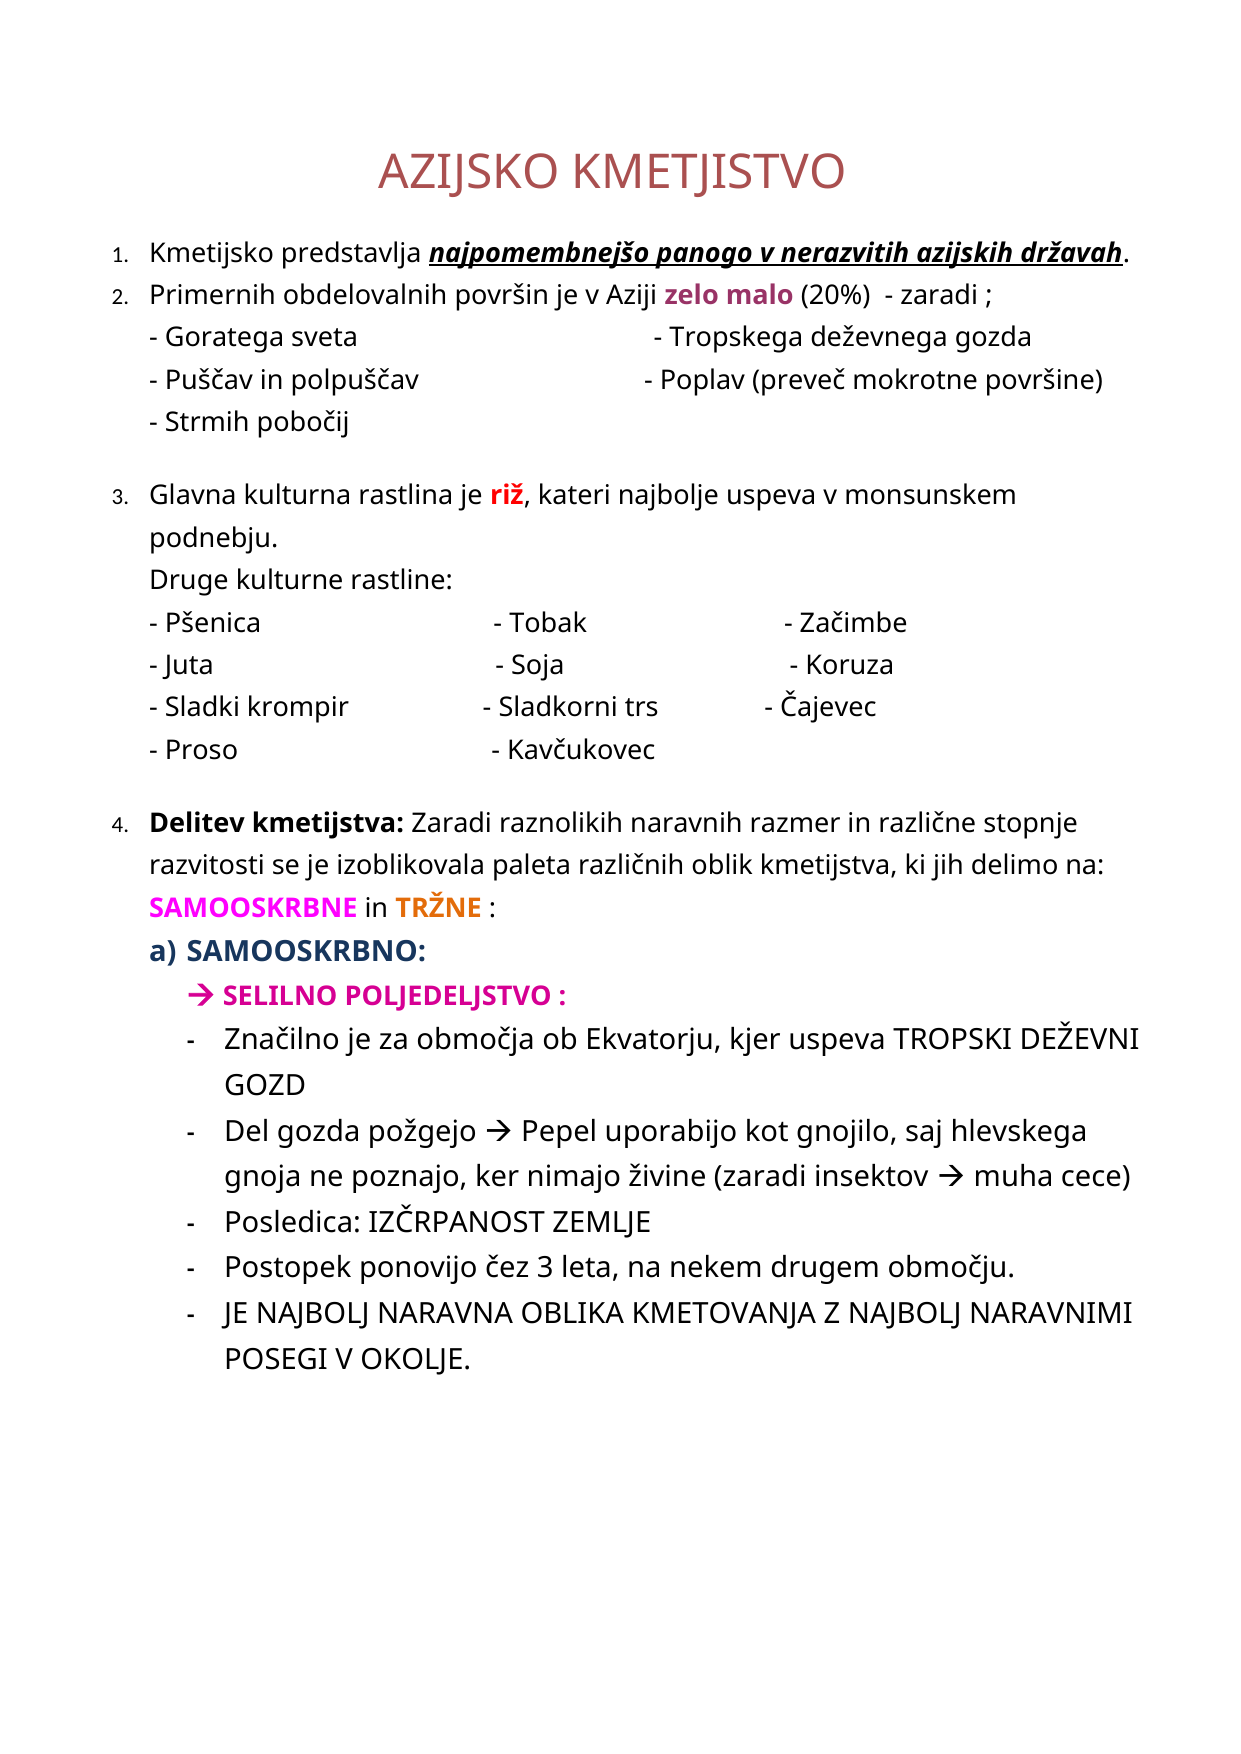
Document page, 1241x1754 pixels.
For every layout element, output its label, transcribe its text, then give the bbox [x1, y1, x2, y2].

list Posledica: IZČRPANOST ZEMLJE [186, 1201, 1152, 1241]
list JE NAJBOLJ NARAVNA OBLIKA KMETOVANJA Z NAJBOLJ NARAVNIMI POSEGI V OKOLJE. [186, 1292, 1152, 1378]
list Značilno je za območja ob Ekvatorju, kjer uspeva TROPSKI DEŽEVNI GOZD [186, 1019, 1152, 1104]
list  SELILNO POLJEDELJSTVO : [186, 976, 1152, 1013]
text AZIJSKO KMETJISTVO [74, 137, 1152, 202]
list Delitev kmetijstva: Zaradi raznolikih naravnih razmer in različne stopnje razvitosti se je izoblikovala paleta različnih oblik kmetijstva, ki jih delimo na: SAMOOSKRBNE in TRŽNE : [111, 803, 1152, 925]
list Glavna kulturna rastlina je riž, kateri najbolje uspeva v monsunskem podnebju. Druge kulturne rastline: - Pšenica - Tobak - Začimbe - Juta - Soja - Koruza - Sladki krompir - Sladkorni trs - Čajevec - Proso - Kavčukovec [111, 476, 1152, 799]
list Kmetijsko predstavlja najpomembnejšo panogo v nerazvitih azijskih državah. [111, 233, 1152, 270]
list Primernih obdelovalnih površin je v Aziji zelo malo (20%) - zaradi ; - Goratega sveta - Tropskega deževnega gozda - Puščav in polpuščav - Poplav (preveč mokrotne površine) - Strmih pobočij [111, 275, 1152, 472]
list Del gozda požgejo  Pepel uporabijo kot gnojilo, saj hlevskega gnoja ne poznajo, ker nimajo živine (zaradi insektov  muha cece) [186, 1110, 1152, 1195]
list Postopek ponovijo čez 3 leta, na nekem drugem območju. [186, 1247, 1152, 1286]
list SAMOOSKRBNO: [149, 931, 1152, 970]
